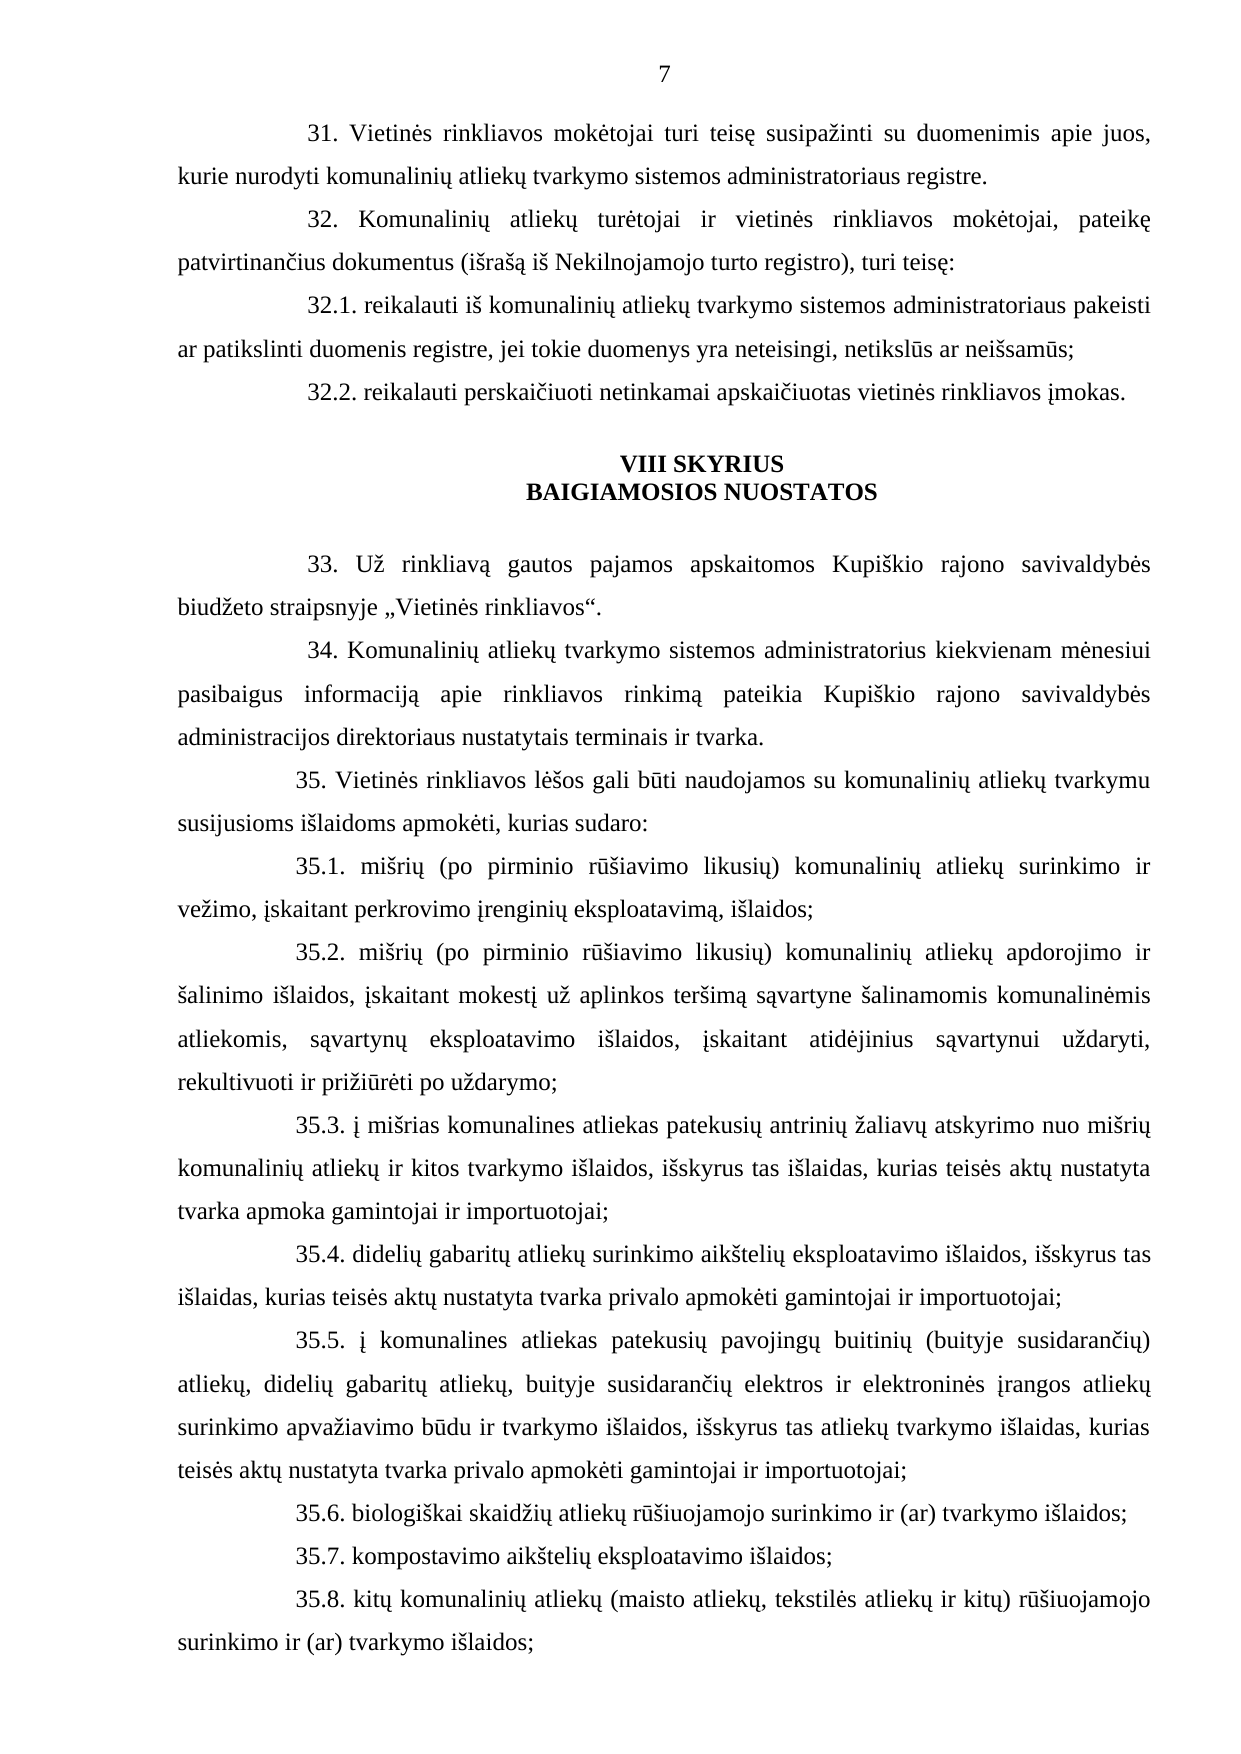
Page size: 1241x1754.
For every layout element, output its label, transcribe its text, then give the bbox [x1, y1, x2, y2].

text 32.2. reikalauti perskaičiuoti netinkamai apskaičiuotas vietinės rinkliavos įmokas. [177, 377, 1152, 406]
text 33. Už rinkliavą gautos pajamos apskaitomos Kupiškio rajono savivaldybės biudžeto straipsnyje „Vietinės rinkliavos“. [177, 549, 1152, 621]
text 35.1. mišrių (po pirminio rūšiavimo likusių) komunalinių atliekų surinkimo ir vežimo, įskaitant perkrovimo įrenginių eksploatavimą, išlaidos; [177, 851, 1152, 923]
text 35.5. į komunalines atliekas patekusių pavojingų buitinių (buityje susidarančių) atliekų, didelių gabaritų atliekų, buityje susidarančių elektros ir elektroninės įrangos atliekų surinkimo apvažiavimo būdu ir tvarkymo išlaidos, išskyrus tas atliekų tvarkymo išlaidas, kurias teisės aktų nustatyta tvarka privalo apmokėti gamintojai ir importuotojai; [177, 1326, 1152, 1484]
text 35.3. į mišrias komunalines atliekas patekusių antrinių žaliavų atskyrimo nuo mišrių komunalinių atliekų ir kitos tvarkymo išlaidos, išskyrus tas išlaidas, kurias teisės aktų nustatyta tvarka apmoka gamintojai ir importuotojai; [177, 1110, 1152, 1225]
text 32.1. reikalauti iš komunalinių atliekų tvarkymo sistemos administratoriaus pakeisti ar patikslinti duomenis registre, jei tokie duomenys yra neteisingi, netikslūs ar neišsamūs; [177, 291, 1152, 362]
text 35.2. mišrių (po pirminio rūšiavimo likusių) komunalinių atliekų apdorojimo ir šalinimo išlaidos, įskaitant mokestį už aplinkos teršimą sąvartyne šalinamomis komunalinėmis atliekomis, sąvartynų eksploatavimo išlaidos, įskaitant atidėjinius sąvartynui uždaryti, rekultivuoti ir prižiūrėti po uždarymo; [177, 937, 1152, 1096]
text 35.6. biologiškai skaidžių atliekų rūšiuojamojo surinkimo ir (ar) tvarkymo išlaidos; [177, 1498, 1152, 1527]
text 32. Komunalinių atliekų turėtojai ir vietinės rinkliavos mokėtojai, pateikę patvirtinančius dokumentus (išrašą iš Nekilnojamojo turto registro), turi teisę: [177, 204, 1152, 276]
text 31. Vietinės rinkliavos mokėtojai turi teisę susipažinti su duomenimis apie juos, kurie nurodyti komunalinių atliekų tvarkymo sistemos administratoriaus registre. [177, 118, 1152, 190]
text 34. Komunalinių atliekų tvarkymo sistemos administratorius kiekvienam mėnesiui pasibaigus informaciją apie rinkliavos rinkimą pateikia Kupiškio rajono savivaldybės administracijos direktoriaus nustatytais terminais ir tvarka. [177, 636, 1152, 751]
text 35.7. kompostavimo aikštelių eksploatavimo išlaidos; [177, 1541, 1152, 1570]
text 35. Vietinės rinkliavos lėšos gali būti naudojamos su komunalinių atliekų tvarkymu susijusioms išlaidoms apmokėti, kurias sudaro: [177, 765, 1152, 837]
text 35.8. kitų komunalinių atliekų (maisto atliekų, tekstilės atliekų ir kitų) rūšiuojamojo surinkimo ir (ar) tvarkymo išlaidos; [177, 1584, 1152, 1656]
text VIII SKYRIUS [177, 449, 1152, 477]
text BAIGIAMOSIOS NUOSTATOS [177, 477, 1152, 506]
text 35.4. didelių gabaritų atliekų surinkimo aikštelių eksploatavimo išlaidos, išskyrus tas išlaidas, kurias teisės aktų nustatyta tvarka privalo apmokėti gamintojai ir importuotojai; [177, 1239, 1152, 1311]
